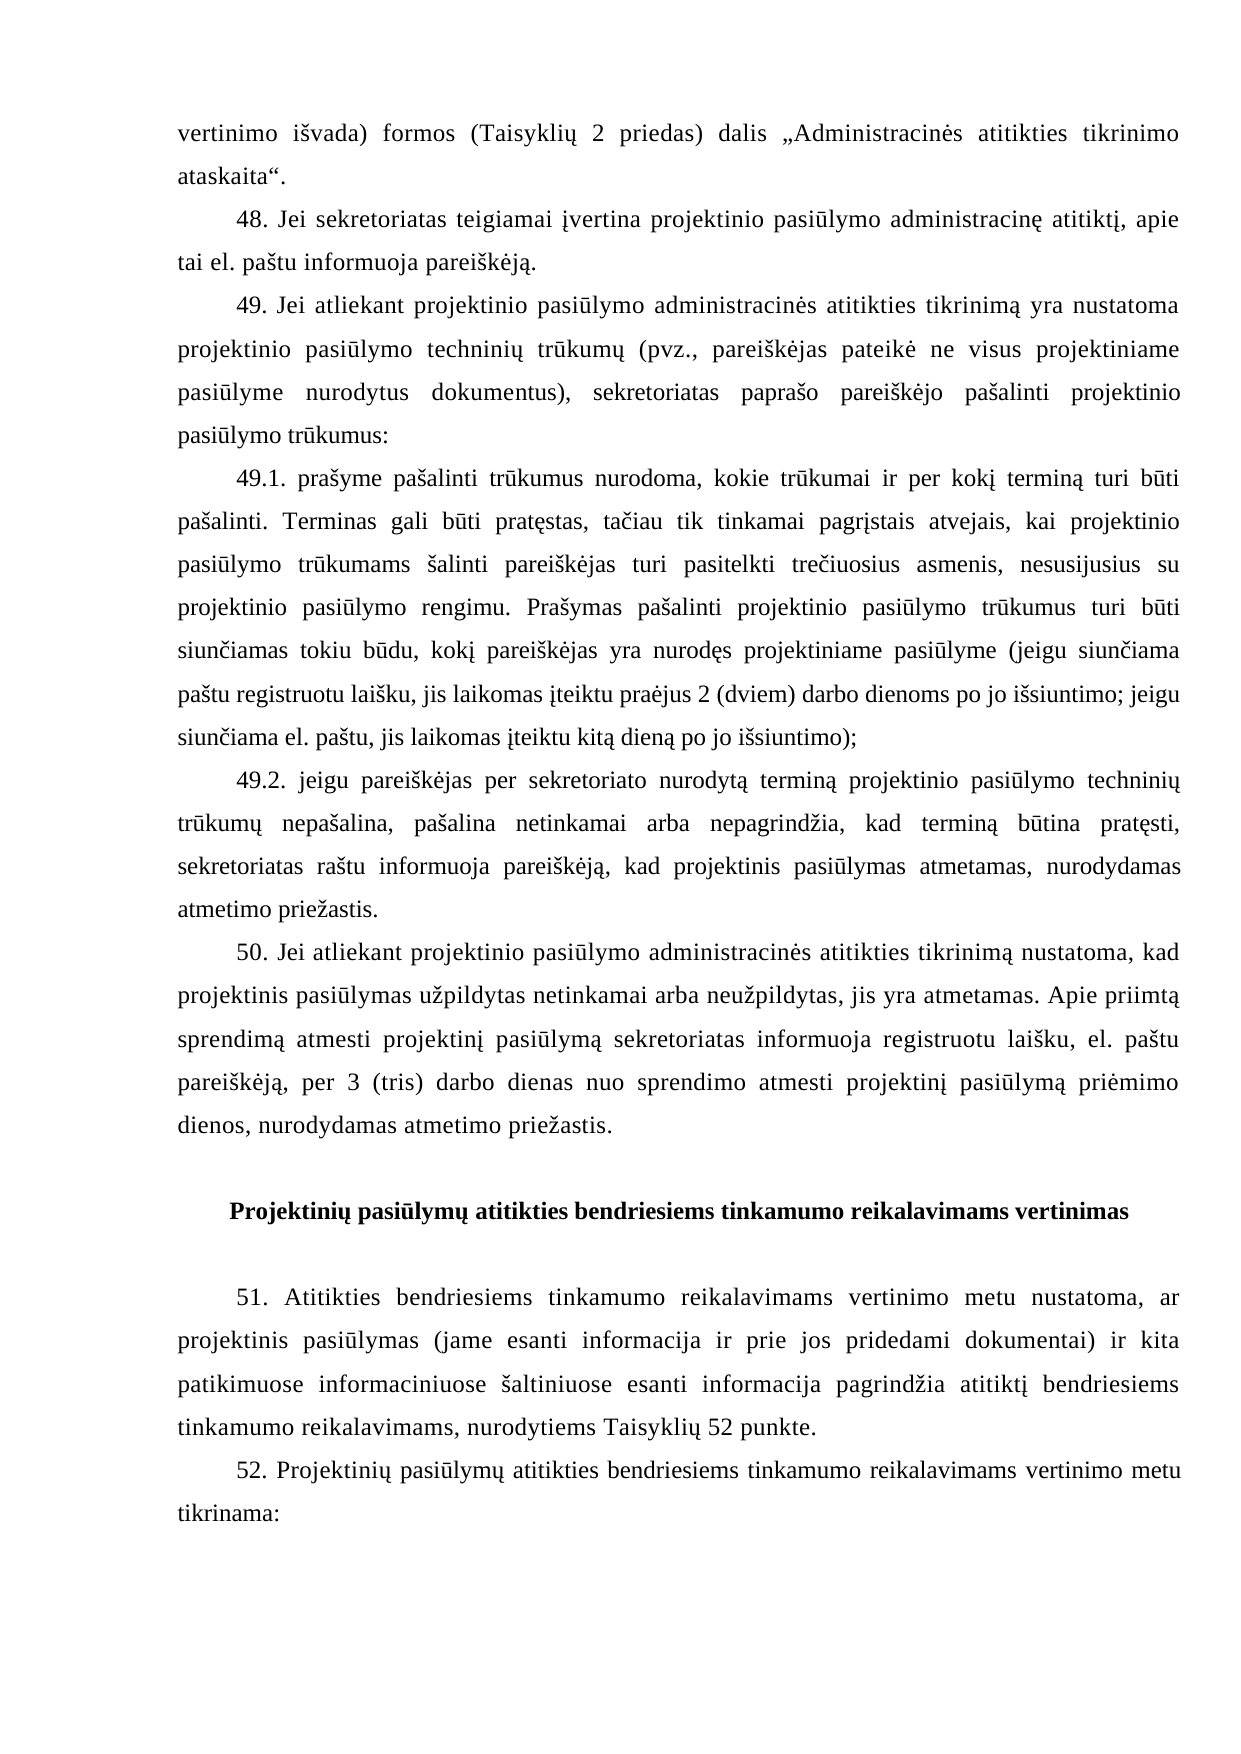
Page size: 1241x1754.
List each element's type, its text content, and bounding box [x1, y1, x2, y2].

text 50. Jei atliekant projektinio pasiūlymo administracinės atitikties tikrinimą nustatoma, kad projektinis pasiūlymas užpildytas netinkamai arba neužpildytas, jis yra atmetamas. Apie priimtą sprendimą atmesti projektinį pasiūlymą sekretoriatas informuoja registruotu laišku, el. paštu pareiškėją, per 3 (tris) darbo dienas nuo sprendimo atmesti projektinį pasiūlymą priėmimo dienos, nurodydamas atmetimo priežastis. [177, 937, 1181, 1139]
text 49. Jei atliekant projektinio pasiūlymo administracinės atitikties tikrinimą yra nustatoma projektinio pasiūlymo techninių trūkumų (pvz., pareiškėjas pateikė ne visus projektiniame pasiūlyme nurodytus dokumentus), sekretoriatas paprašo pareiškėjo pašalinti projektinio pasiūlymo trūkumus: [177, 291, 1181, 449]
text vertinimo išvada) formos (Taisyklių 2 priedas) dalis „Administracinės atitikties tikrinimo ataskaita“. [177, 118, 1181, 190]
text Projektinių pasiūlymų atitikties bendriesiems tinkamumo reikalavimams vertinimas [177, 1196, 1181, 1225]
text 51. Atitikties bendriesiems tinkamumo reikalavimams vertinimo metu nustatoma, ar projektinis pasiūlymas (jame esanti informacija ir prie jos pridedami dokumentai) ir kita patikimuose informaciniuose šaltiniuose esanti informacija pagrindžia atitiktį bendriesiems tinkamumo reikalavimams, nurodytiems Taisyklių 52 punkte. [177, 1282, 1181, 1441]
text 48. Jei sekretoriatas teigiamai įvertina projektinio pasiūlymo administracinę atitiktį, apie tai el. paštu informuoja pareiškėją. [177, 204, 1181, 276]
text 49.1. prašyme pašalinti trūkumus nurodoma, kokie trūkumai ir per kokį terminą turi būti pašalinti. Terminas gali būti pratęstas, tačiau tik tinkamai pagrįstais atvejais, kai projektinio pasiūlymo trūkumams šalinti pareiškėjas turi pasitelkti trečiuosius asmenis, nesusijusius su projektinio pasiūlymo rengimu. Prašymas pašalinti projektinio pasiūlymo trūkumus turi būti siunčiamas tokiu būdu, kokį pareiškėjas yra nurodęs projektiniame pasiūlyme (jeigu siunčiama paštu registruotu laišku, jis laikomas įteiktu praėjus 2 (dviem) darbo dienoms po jo išsiuntimo; jeigu siunčiama el. paštu, jis laikomas įteiktu kitą dieną po jo išsiuntimo); [177, 463, 1181, 751]
text 52. Projektinių pasiūlymų atitikties bendriesiems tinkamumo reikalavimams vertinimo metu tikrinama: [177, 1455, 1181, 1527]
text 49.2. jeigu pareiškėjas per sekretoriato nurodytą terminą projektinio pasiūlymo techninių trūkumų nepašalina, pašalina netinkamai arba nepagrindžia, kad terminą būtina pratęsti, sekretoriatas raštu informuoja pareiškėją, kad projektinis pasiūlymas atmetamas, nurodydamas atmetimo priežastis. [177, 765, 1181, 923]
